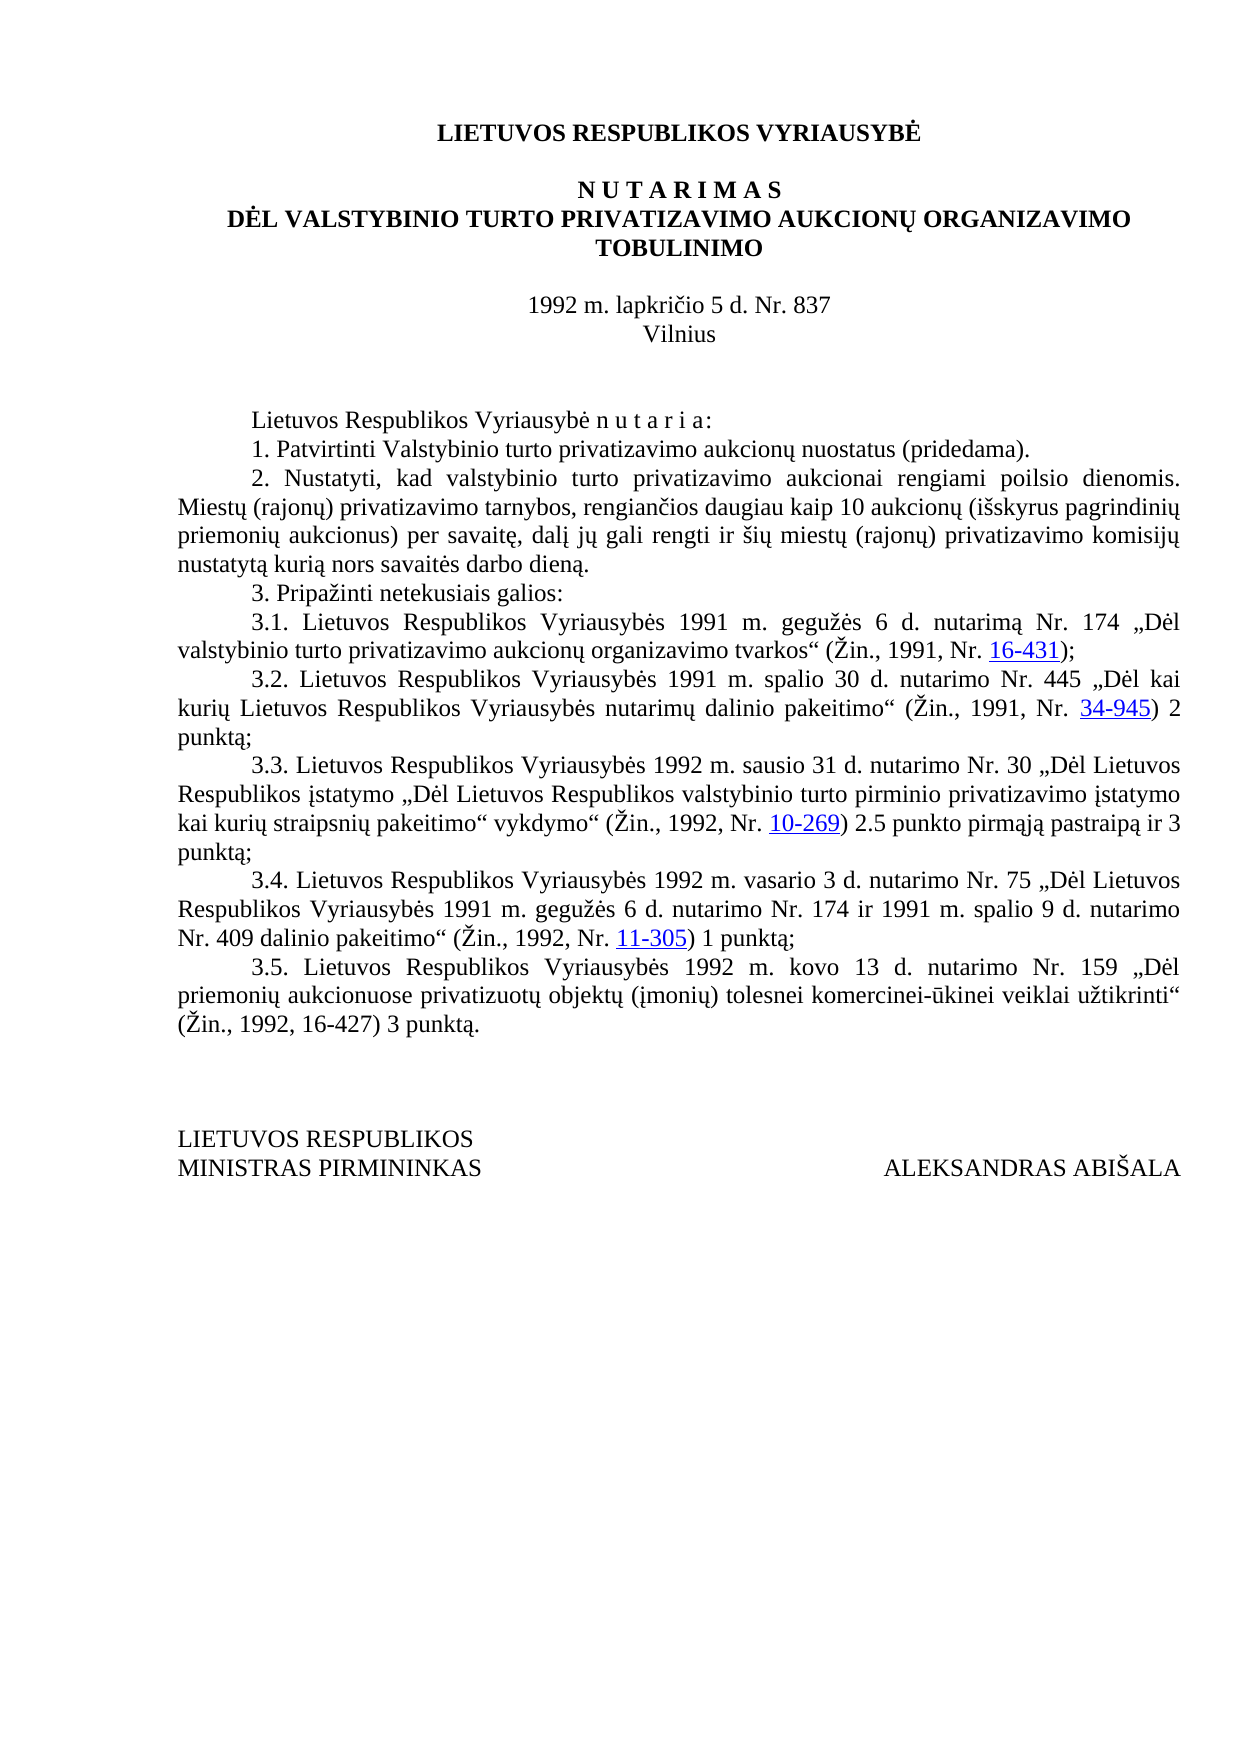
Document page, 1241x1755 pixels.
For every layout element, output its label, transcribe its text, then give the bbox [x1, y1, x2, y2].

text 1992 m. lapkričio 5 d. Nr. 837 [177, 291, 1181, 319]
text 3.4. Lietuvos Respublikos Vyriausybės 1992 m. vasario 3 d. nutarimo Nr. 75 „Dėl Lietuvos Respublikos Vyriausybės 1991 m. gegužės 6 d. nutarimo Nr. 174 ir 1991 m. spalio 9 d. nutarimo Nr. 409 dalinio pakeitimo“ (Žin., 1992, Nr. 11-305) 1 punktą; [177, 866, 1181, 952]
text 3.1. Lietuvos Respublikos Vyriausybės 1991 m. gegužės 6 d. nutarimą Nr. 174 „Dėl valstybinio turto privatizavimo aukcionų organizavimo tvarkos“ (Žin., 1991, Nr. 16-431); [177, 607, 1181, 664]
text Lietuvos Respublikos Vyriausybė nutaria: [177, 406, 1181, 434]
text N U T A R I M A S [177, 176, 1181, 204]
text DĖL VALSTYBINIO TURTO PRIVATIZAVIMO AUKCIONŲ ORGANIZAVIMO TOBULINIMO [177, 204, 1181, 262]
text Vilnius [177, 319, 1181, 348]
text LIETUVOS RESPUBLIKOS VYRIAUSYBĖ [177, 118, 1181, 147]
text 2. Nustatyti, kad valstybinio turto privatizavimo aukcionai rengiami poilsio dienomis. Miestų (rajonų) privatizavimo tarnybos, rengiančios daugiau kaip 10 aukcionų (išskyrus pagrindinių priemonių aukcionus) per savaitę, dalį jų gali rengti ir šių miestų (rajonų) privatizavimo komisijų nustatytą kurią nors savaitės darbo dieną. [177, 463, 1181, 578]
text 3.5. Lietuvos Respublikos Vyriausybės 1992 m. kovo 13 d. nutarimo Nr. 159 „Dėl priemonių aukcionuose privatizuotų objektų (įmonių) tolesnei komercinei-ūkinei veiklai užtikrinti“ (Žin., 1992, 16-427) 3 punktą. [177, 952, 1181, 1038]
text 3.2. Lietuvos Respublikos Vyriausybės 1991 m. spalio 30 d. nutarimo Nr. 445 „Dėl kai kurių Lietuvos Respublikos Vyriausybės nutarimų dalinio pakeitimo“ (Žin., 1991, Nr. 34-945) 2 punktą; [177, 664, 1181, 751]
text Lietuvos Respublikos [177, 1124, 1181, 1153]
text 1. Patvirtinti Valstybinio turto privatizavimo aukcionų nuostatus (pridedama). [177, 434, 1181, 463]
text 3.3. Lietuvos Respublikos Vyriausybės 1992 m. sausio 31 d. nutarimo Nr. 30 „Dėl Lietuvos Respublikos įstatymo „Dėl Lietuvos Respublikos valstybinio turto pirminio privatizavimo įstatymo kai kurių straipsnių pakeitimo“ vykdymo“ (Žin., 1992, Nr. 10-269) 2.5 punkto pirmąją pastraipą ir 3 punktą; [177, 751, 1181, 866]
text 3. Pripažinti netekusiais galios: [177, 578, 1181, 607]
text Ministras Pirmininkas Aleksandras Abišala [177, 1153, 1181, 1182]
